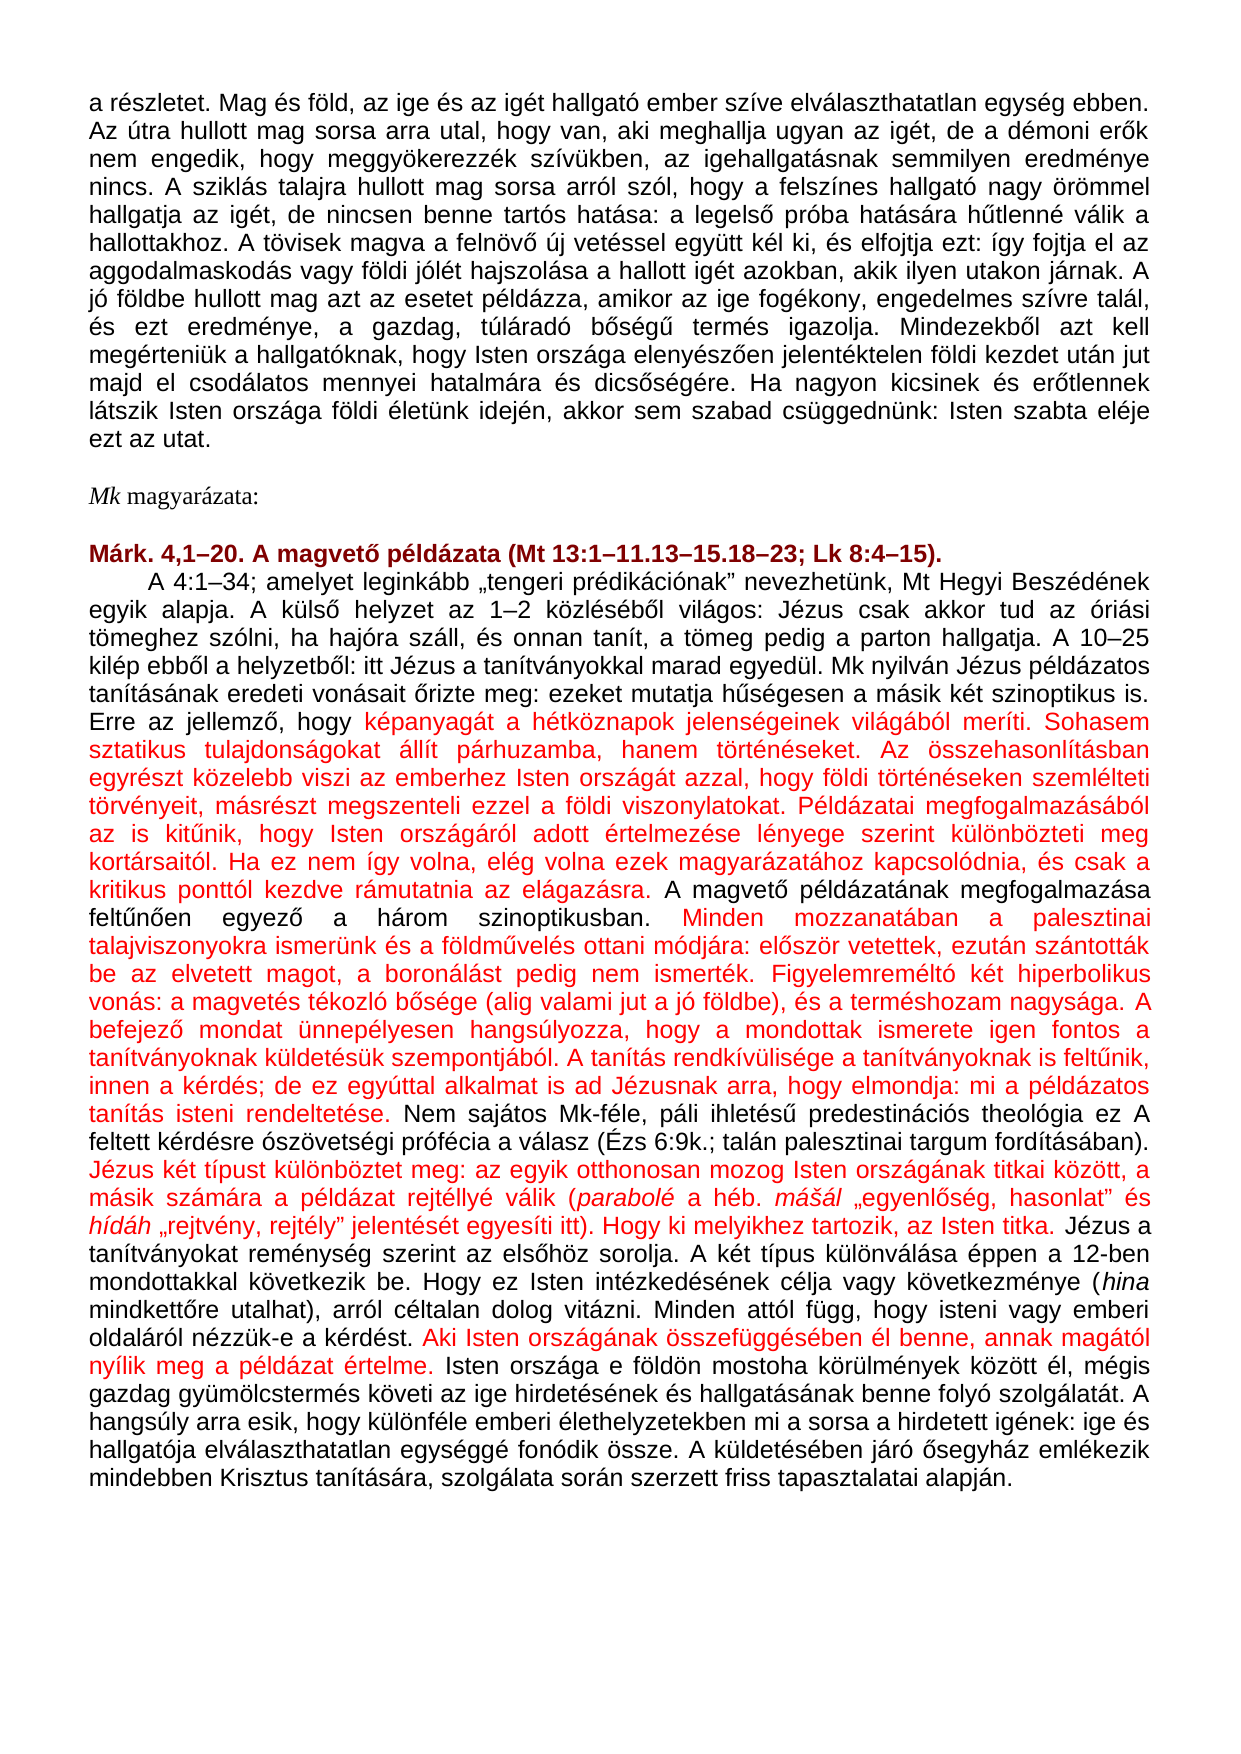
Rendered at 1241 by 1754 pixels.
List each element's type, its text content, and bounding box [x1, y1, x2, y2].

text Mk magyarázata: [88, 482, 1152, 510]
text Márk. 4,1–20. A magvető példázata (Mt 13:1–11.13–15.18–23; Lk 8:4–15). [88, 539, 1152, 567]
text a részletet. Mag és föld, az ige és az igét hallgató ember szíve elválaszthatatlan egység ebben. Az útra hullott mag sorsa arra utal, hogy van, aki meghallja ugyan az igét, de a démoni erők nem engedik, hogy meggyökerezzék szívükben, az igehallgatásnak semmilyen eredménye nincs. A sziklás talajra hullott mag sorsa arról szól, hogy a felszínes hallgató nagy örömmel hallgatja az igét, de nincsen benne tartós hatása: a legelső próba hatására hűtlenné válik a hallottakhoz. A tövisek magva a felnövő új vetéssel együtt kél ki, és elfojtja ezt: így fojtja el az aggodalmaskodás vagy földi jólét hajszolása a hallott igét azokban, akik ilyen utakon járnak. A jó földbe hullott mag azt az esetet példázza, amikor az ige fogékony, engedelmes szívre talál, és ezt eredménye, a gazdag, túláradó bőségű termés igazolja. Mindezekből azt kell megérteniük a hallgatóknak, hogy Isten országa elenyészően jelentéktelen földi kezdet után jut majd el csodálatos mennyei hatalmára és dicsőségére. Ha nagyon kicsinek és erőtlennek látszik Isten országa földi életünk idején, akkor sem szabad csüggednünk: Isten szabta eléje ezt az utat. [88, 88, 1152, 453]
text A 4:1–34; amelyet leginkább „tengeri prédikációnak” nevezhetünk, Mt Hegyi Beszédének egyik alapja. A külső helyzet az 1–2 közléséből világos: Jézus csak akkor tud az óriási tömeghez szólni, ha hajóra száll, és onnan tanít, a tömeg pedig a parton hallgatja. A 10–25 kilép ebből a helyzetből: itt Jézus a tanítványokkal marad egyedül. Mk nyilván Jézus példázatos tanításának eredeti vonásait őrizte meg: ezeket mutatja hűségesen a másik két szinoptikus is. Erre az jellemző, hogy képanyagát a hétköznapok jelenségeinek világából meríti. Sohasem sztatikus tulajdonságokat állít párhuzamba, hanem történéseket. Az összehasonlításban egyrészt közelebb viszi az emberhez Isten országát azzal, hogy földi történéseken szemlélteti törvényeit, másrészt megszenteli ezzel a földi viszonylatokat. Példázatai megfogalmazásából az is kitűnik, hogy Isten országáról adott értelmezése lényege szerint különbözteti meg kortársaitól. Ha ez nem így volna, elég volna ezek magyarázatához kapcsolódnia, és csak a kritikus ponttól kezdve rámutatnia az elágazásra. A magvető példázatának megfogalmazása feltűnően egyező a három szinoptikusban. Minden mozzanatában a palesztinai talajviszonyokra ismerünk és a földművelés ottani módjára: először vetettek, ezután szántották be az elvetett magot, a boronálást pedig nem ismerték. Figyelemreméltó két hiperbolikus vonás: a magvetés tékozló bősége (alig valami jut a jó földbe), és a terméshozam nagysága. A befejező mondat ünnepélyesen hangsúlyozza, hogy a mondottak ismerete igen fontos a tanítványoknak küldetésük szempontjából. A tanítás rendkívülisége a tanítványoknak is feltűnik, innen a kérdés; de ez egyúttal alkalmat is ad Jézusnak arra, hogy elmondja: mi a példázatos tanítás isteni rendeltetése. Nem sajátos Mk-féle, páli ihletésű predestinációs theológia ez A feltett kérdésre ószövetségi prófécia a válasz (Ézs 6:9k.; talán palesztinai targum fordításában). Jézus két típust különböztet meg: az egyik otthonosan mozog Isten országának titkai között, a másik számára a példázat rejtéllyé válik (parabolé a héb. mášál „egyenlőség, hasonlat” és hídáh „rejtvény, rejtély” jelentését egyesíti itt). Hogy ki melyikhez tartozik, az Isten titka. Jézus a tanítványokat reménység szerint az elsőhöz sorolja. A két típus különválása éppen a 12-ben mondottakkal következik be. Hogy ez Isten intézkedésének célja vagy következménye (hina mindkettőre utalhat), arról céltalan dolog vitázni. Minden attól függ, hogy isteni vagy emberi oldaláról nézzük‑e a kérdést. Aki Isten országának összefüggésében él benne, annak magától nyílik meg a példázat értelme. Isten országa e földön mostoha körülmények között él, mégis gazdag gyümölcstermés követi az ige hirdetésének és hallgatásának benne folyó szolgálatát. A hangsúly arra esik, hogy különféle emberi élethelyzetekben mi a sorsa a hirdetett igének: ige és hallgatója elválaszthatatlan egységgé fonódik össze. A küldetésében járó ősegyház emlékezik mindebben Krisztus tanítására, szolgálata során szerzett friss tapasztalatai alapján. [88, 567, 1152, 1492]
